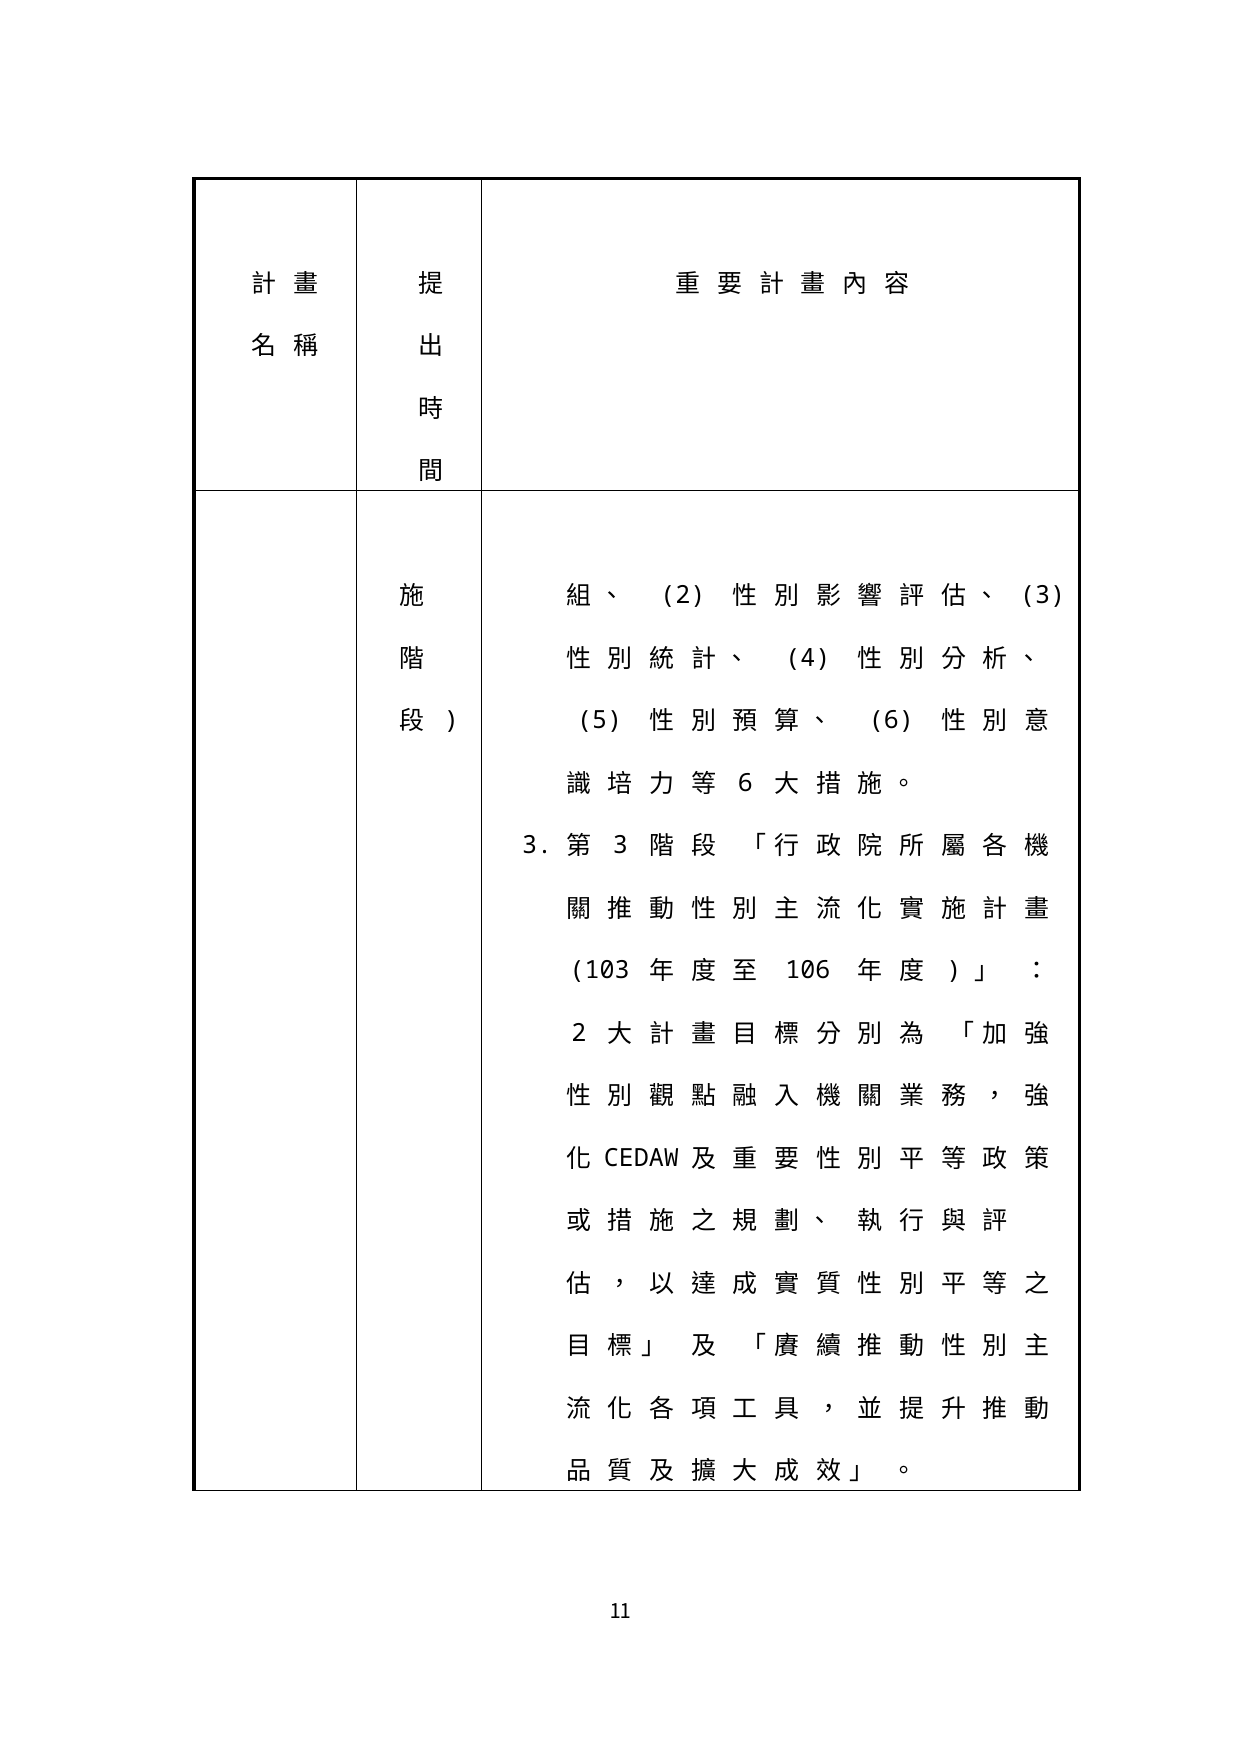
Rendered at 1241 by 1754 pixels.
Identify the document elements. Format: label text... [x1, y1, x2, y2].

table_cell 組、(2)性別影響評估、(3)性別統計、(4)性別分析、(5)性別預算、(6)性別意識培力等6大措施。 3.第3階段「行政院所屬各機關推動性別主流化實施計畫(103年度至106年度)」：2大計畫目標分別為「加強性別觀點融入機關業務，強化CEDAW及重要性別平等政策或措施之規劃、執行與評估，以達成實質性別平等之目標」及「賡續推動性別主流化各項工具，並提升推動品質及擴大成效」。 [482, 491, 1078, 1490]
table_header 提出時間 [357, 180, 481, 490]
table_header 計畫名稱 [196, 180, 356, 490]
table_header 重要計畫內容 [482, 180, 1078, 490]
table_cell 施階段) [357, 491, 481, 1490]
table_cell [196, 491, 356, 1490]
